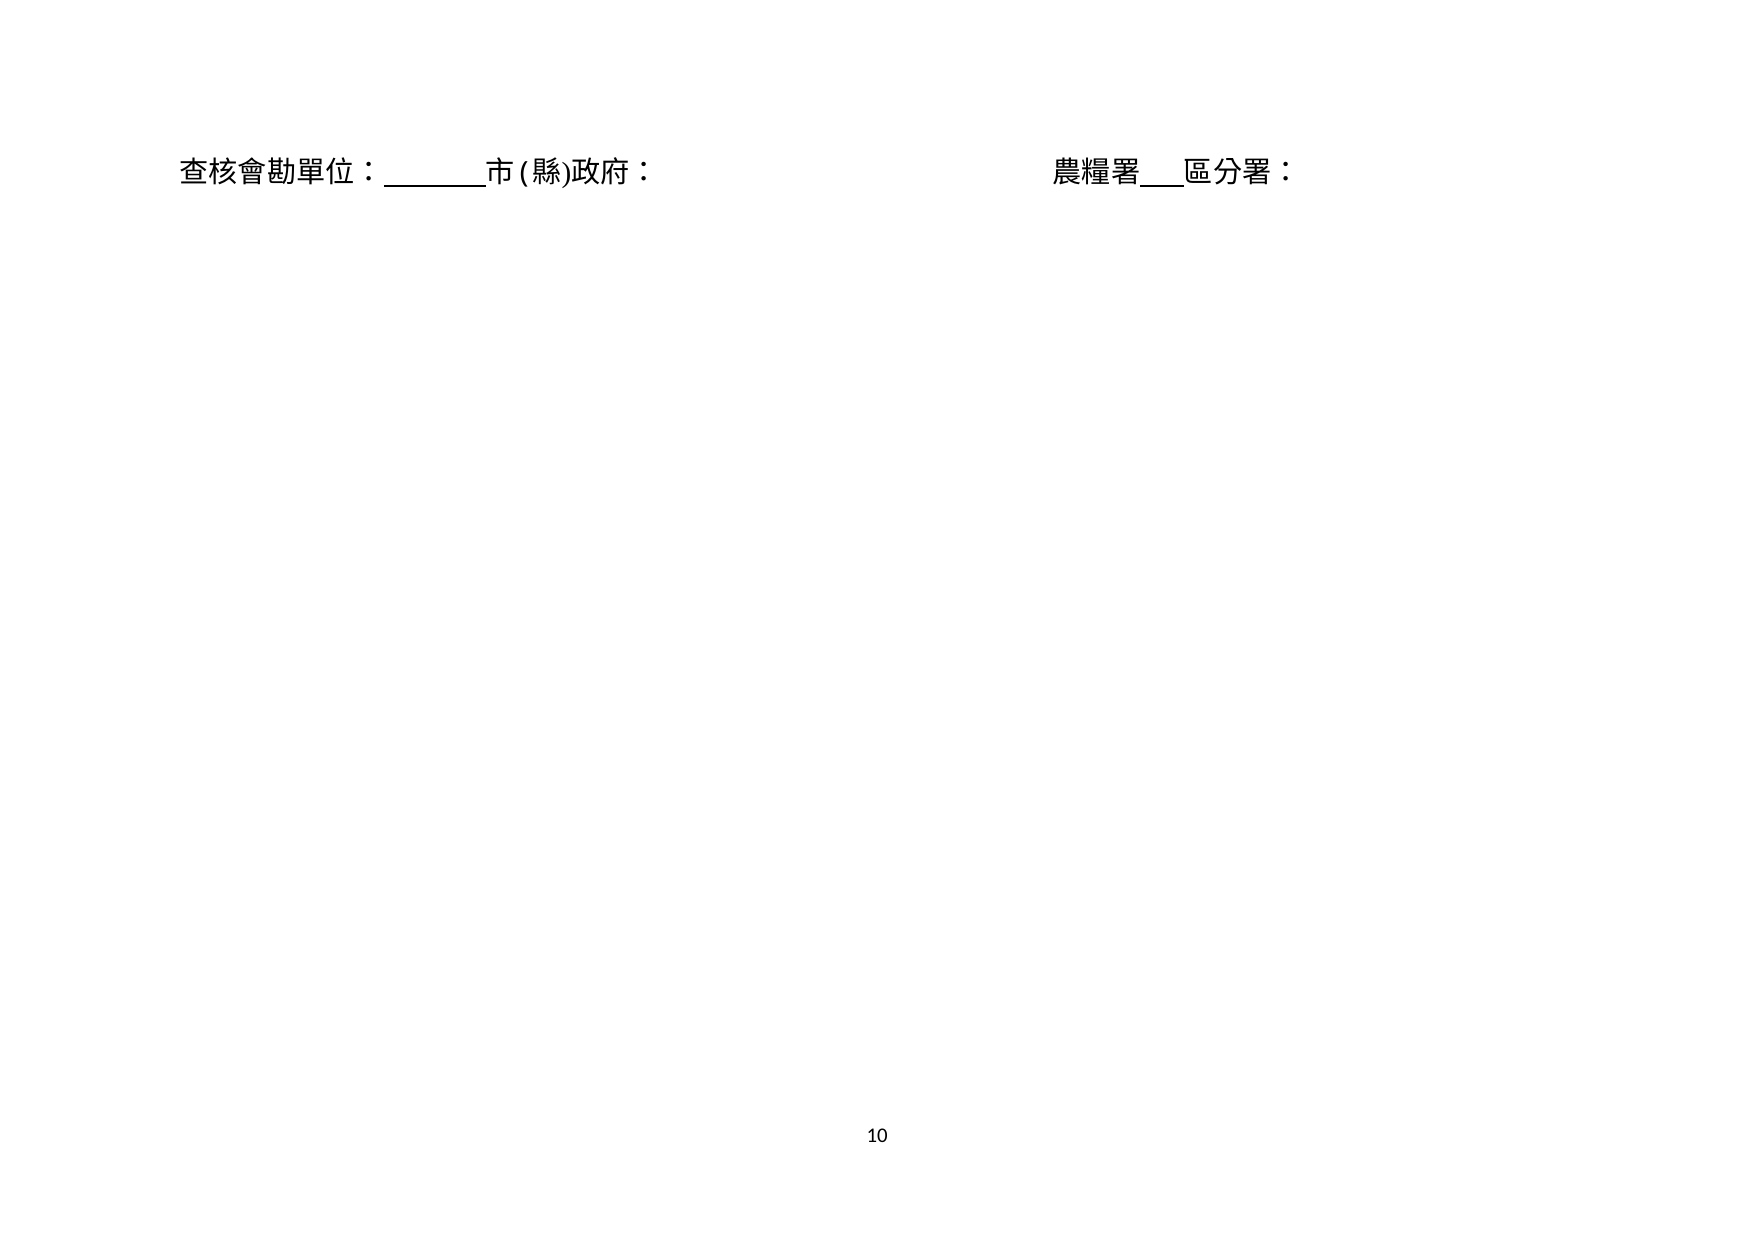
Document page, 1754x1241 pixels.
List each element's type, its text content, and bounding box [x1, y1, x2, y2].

text 查核會勘單位： 市(縣)政府： 農糧署 區分署： [175, 149, 1604, 191]
